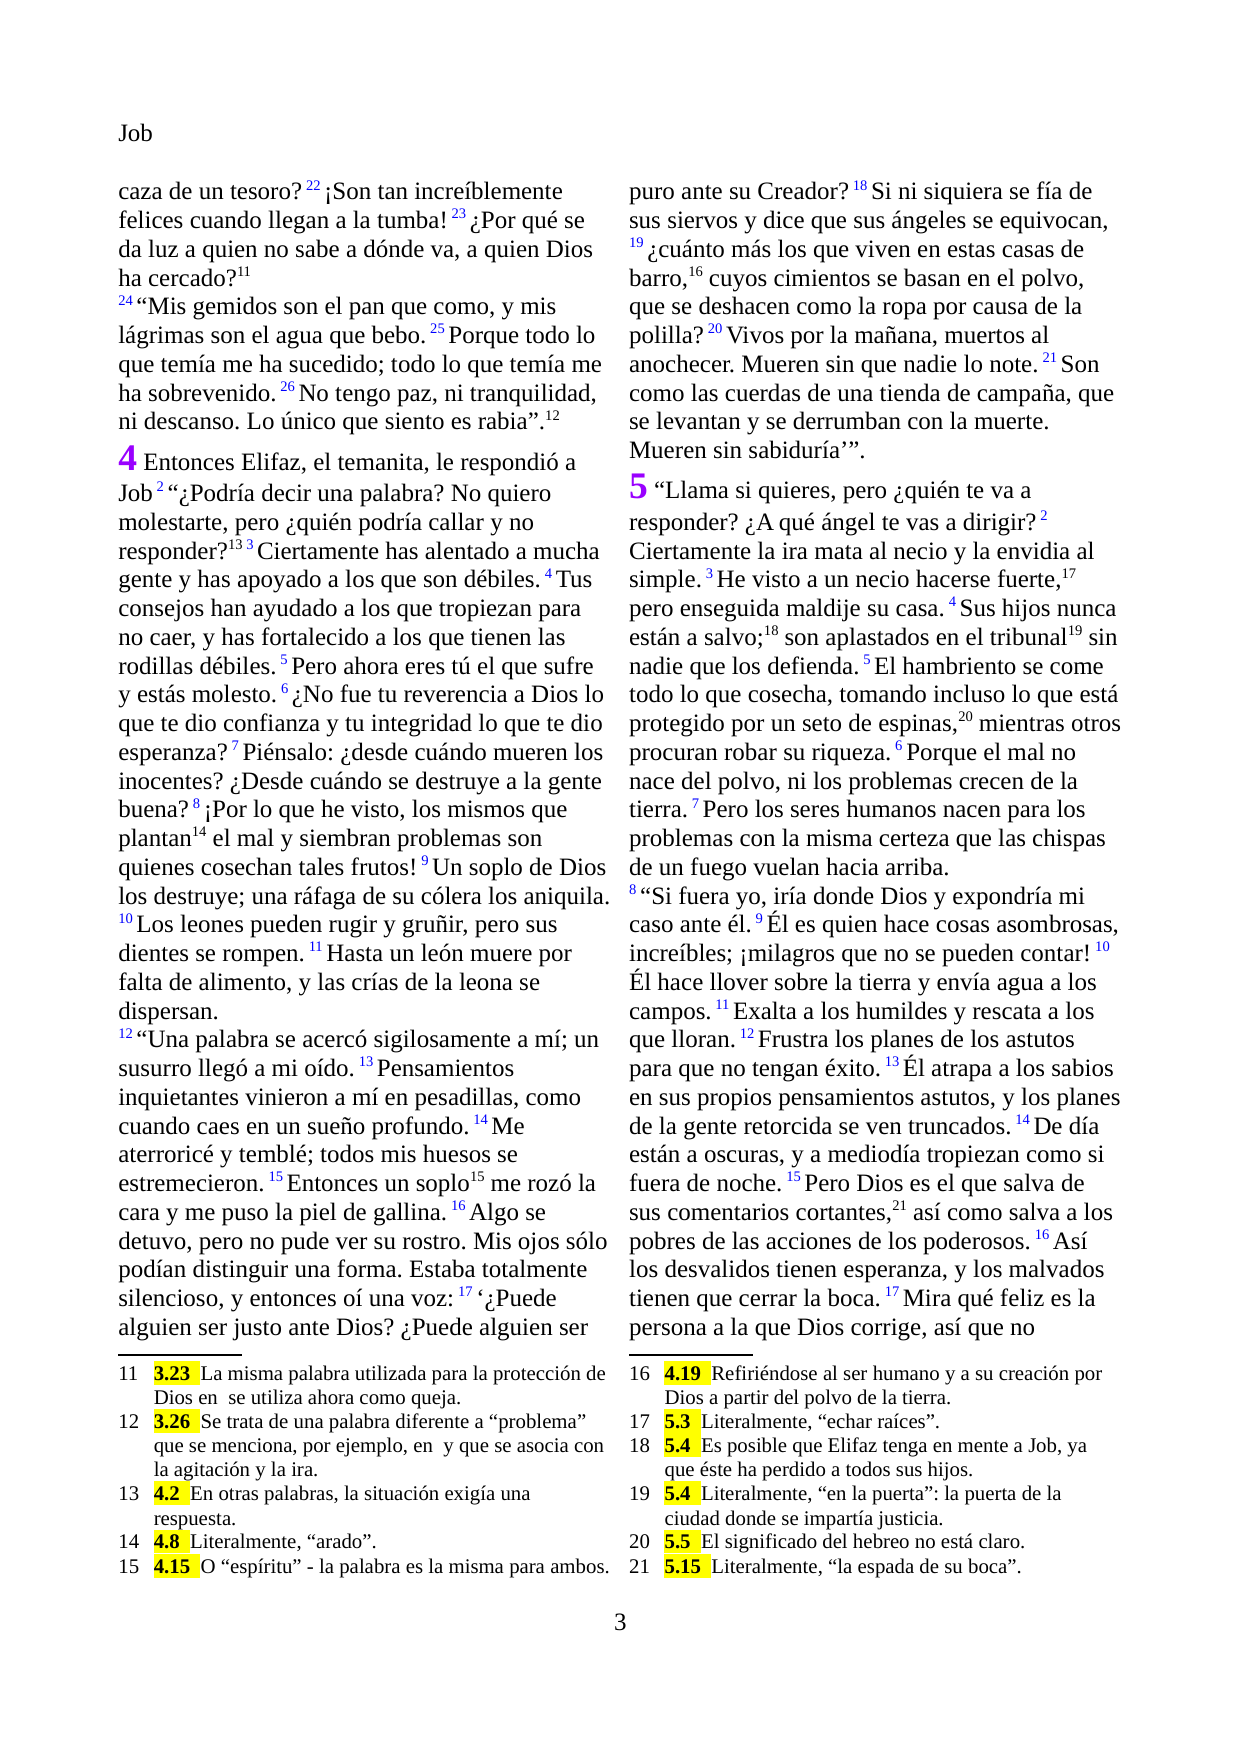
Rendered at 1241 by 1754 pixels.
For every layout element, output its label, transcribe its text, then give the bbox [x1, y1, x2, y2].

text 5.5 El significado del hebreo no está claro. [629, 1529, 1122, 1553]
text 5.3 Literalmente, “echar raíces”. [629, 1409, 664, 1433]
text 5.15 Literalmente, “la espada de su boca”. [629, 1553, 1122, 1578]
text 5.4 Literalmente, “en la puerta”: la puerta de la ciudad donde se impartía justicia. [629, 1481, 1122, 1529]
text 3.26 Se trata de una palabra diferente a “problema” que se menciona, por ejemplo, en y que se asocia con la agitación y la ira. [118, 1409, 611, 1481]
text 12 “Una palabra se acercó sigilosamente a mí; un susurro llegó a mi oído. 13 Pensamientos inquietantes vinieron a mí en pesadillas, como cuando caes en un sueño profundo. 14 Me aterroricé y temblé; todos mis huesos se estremecieron. 15 Entonces un soplo me rozó la cara y me puso la piel de gallina. 16 Algo se detuvo, pero no pude ver su rostro. Mis ojos sólo podían distinguir una forma. Estaba totalmente silencioso, y entonces oí una voz: 17 ‘¿Puede alguien ser justo ante Dios? ¿Puede alguien ser [118, 1024, 611, 1341]
text 4.2 En otras palabras, la situación exigía una respuesta. [118, 1481, 611, 1529]
text 8 “Si fuera yo, iría donde Dios y expondría mi caso ante él. 9 Él es quien hace cosas asombrosas, increíbles; ¡milagros que no se pueden contar! 10 Él hace llover sobre la tierra y envía agua a los campos. 11 Exalta a los humildes y rescata a los que lloran. 12 Frustra los planes de los astutos para que no tengan éxito. 13 Él atrapa a los sabios en sus propios pensamientos astutos, y los planes de la gente retorcida se ven truncados. 14 De día están a oscuras, y a mediodía tropiezan como si fuera de noche. 15 Pero Dios es el que salva de sus comentarios cortantes, así como salva a los pobres de las acciones de los poderosos. 16 Así los desvalidos tienen esperanza, y los malvados tienen que cerrar la boca. 17 Mira qué feliz es la persona a la que Dios corrige, así que no [629, 881, 1122, 1341]
text 4 Entonces Elifaz, el temanita, le respondió a Job 2 “¿Podría decir una palabra? No quiero molestarte, pero ¿quién podría callar y no responder? 3 Ciertamente has alentado a mucha gente y has apoyado a los que son débiles. 4 Tus consejos han ayudado a los que tropiezan para no caer, y has fortalecido a los que tienen las rodillas débiles. 5 Pero ahora eres tú el que sufre y estás molesto. 6 ¿No fue tu reverencia a Dios lo que te dio confianza y tu integridad lo que te dio esperanza? 7 Piénsalo: ¿desde cuándo mueren los inocentes? ¿Desde cuándo se destruye a la gente buena? 8 ¡Por lo que he visto, los mismos que plantan el mal y siembran problemas son quienes cosechan tales frutos! 9 Un soplo de Dios los destruye; una ráfaga de su cólera los aniquila. 10 Los leones pueden rugir y gruñir, pero sus dientes se rompen. 11 Hasta un león muere por falta de alimento, y las crías de la leona se dispersan. [118, 435, 611, 1024]
text caza de un tesoro? 22 ¡Son tan increíblemente felices cuando llegan a la tumba! 23 ¿Por qué se da luz a quien no sabe a dónde va, a quien Dios ha cercado? [118, 176, 611, 291]
text puro ante su Creador? 18 Si ni siquiera se fía de sus siervos y dice que sus ángeles se equivocan, 19 ¿cuánto más los que viven en estas casas de barro, cuyos cimientos se basan en el polvo, que se deshacen como la ropa por causa de la polilla? 20 Vivos por la mañana, muertos al anochecer. Mueren sin que nadie lo note. 21 Son como las cuerdas de una tienda de campaña, que se levantan y se derrumban con la muerte. Mueren sin sabiduría’”. [629, 176, 1122, 464]
text 4.15 O “espíritu” - la palabra es la misma para ambos. [118, 1553, 611, 1578]
text 4.19 Refiriéndose al ser humano y a su creación por Dios a partir del polvo de la tierra. [629, 1361, 1122, 1409]
text 5 “Llama si quieres, pero ¿quién te va a responder? ¿A qué ángel te vas a dirigir? 2 Ciertamente la ira mata al necio y la envidia al simple. 3 He visto a un necio hacerse fuerte, pero enseguida maldije su casa. 4 Sus hijos nunca están a salvo; son aplastados en el tribunal sin nadie que los defienda. 5 El hambriento se come todo lo que cosecha, tomando incluso lo que está protegido por un seto de espinas, mientras otros procuran robar su riqueza. 6 Porque el mal no nace del polvo, ni los problemas crecen de la tierra. 7 Pero los seres humanos nacen para los problemas con la misma certeza que las chispas de un fuego vuelan hacia arriba. [629, 464, 1122, 881]
text 3.23 La misma palabra utilizada para la protección de Dios en se utiliza ahora como queja. [118, 1361, 611, 1409]
text 5.3 Literalmente, “echar raíces”. [701, 1409, 1122, 1433]
text 5.4 Es posible que Elifaz tenga en mente a Job, ya que éste ha perdido a todos sus hijos. [629, 1433, 1122, 1481]
text 24 “Mis gemidos son el pan que como, y mis lágrimas son el agua que bebo. 25 Porque todo lo que temía me ha sucedido; todo lo que temía me ha sobrevenido. 26 No tengo paz, ni tranquilidad, ni descanso. Lo único que siento es rabia”. [118, 291, 611, 435]
text 4.8 Literalmente, “arado”. [118, 1529, 611, 1553]
